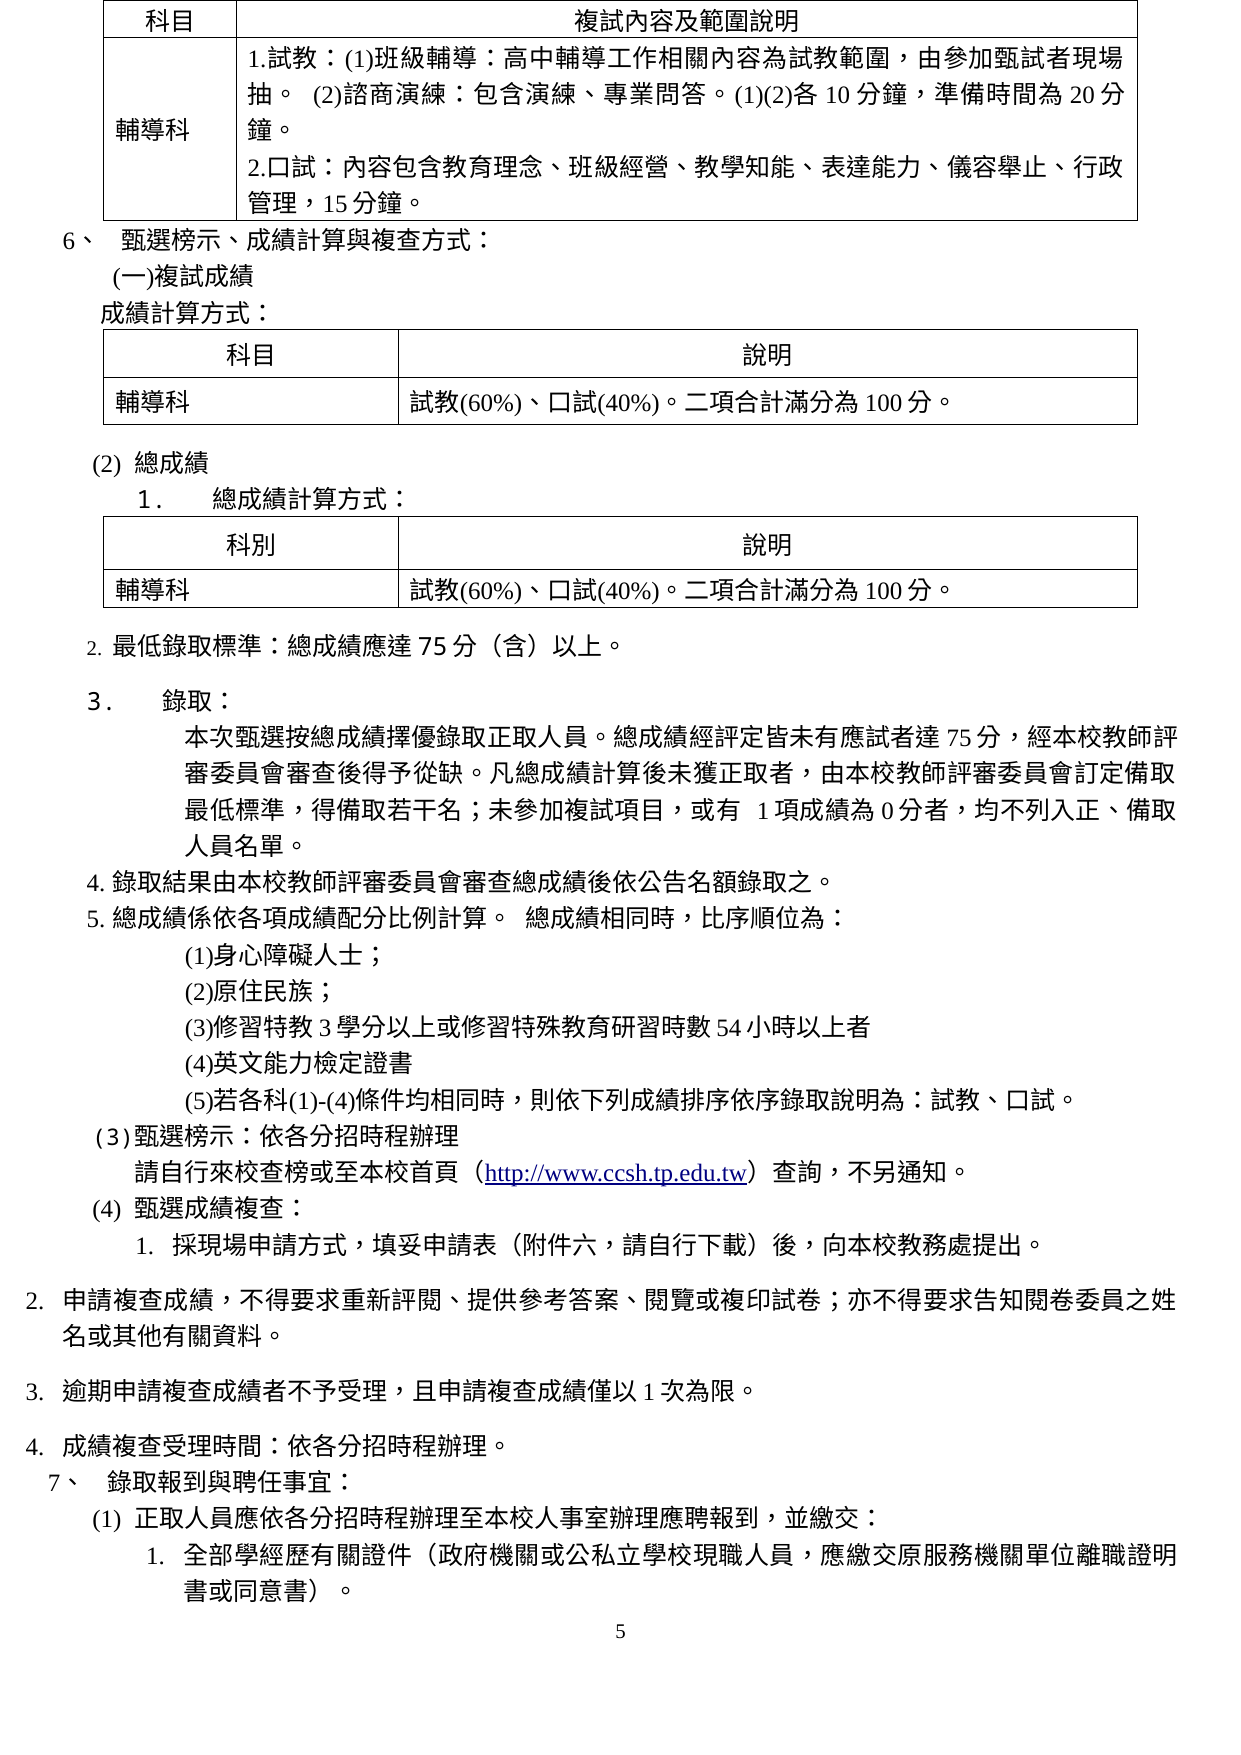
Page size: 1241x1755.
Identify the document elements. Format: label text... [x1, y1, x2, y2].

table_header 科別 [104, 517, 398, 569]
text (一)複試成績 [112, 257, 1178, 293]
list 最低錄取標準：總成績應達75分（含）以上。 [62, 626, 1178, 663]
table_cell 試教(60%)、口試(40%)。二項合計滿分為100分。 [399, 378, 1137, 424]
table_header 說明 [399, 330, 1137, 377]
table_header 科目 [104, 330, 398, 377]
list 正取人員應依各分招時程辦理至本校人事室辦理應聘報到，並繳交： [92, 1499, 1178, 1535]
list 甄選榜示、成績計算與複查方式： [62, 221, 1178, 257]
text (3)修習特教3學分以上或修習特殊教育研習時數54小時以上者 [184, 1008, 1178, 1044]
table_cell 輔導科 [104, 570, 398, 607]
list 錄取報到與聘任事宜： [48, 1463, 1178, 1499]
text 成績計算方式： [62, 293, 1178, 329]
table_header 說明 [399, 517, 1137, 569]
list 申請複查成績，不得要求重新評閱、提供參考答案、閱覽或複印試卷；亦不得要求告知閱卷委員之姓名或其他有關資料。 [25, 1280, 1178, 1353]
text (2)原住民族； [184, 971, 1178, 1008]
text (5)若各科(1)-(4)條件均相同時，則依下列成績排序依序錄取說明為：試教、口試。 [184, 1080, 1178, 1116]
list 總成績計算方式： [113, 480, 1178, 516]
list 甄選成績複查： [92, 1189, 1178, 1225]
list 甄選榜示：依各分招時程辦理 請自行來校查榜或至本校首頁（http://www.ccsh.tp.edu.tw）查詢，不另通知。 [92, 1116, 1178, 1189]
table_cell 輔導科 [104, 378, 398, 424]
table_cell 1.試教：(1)班級輔導：高中輔導工作相關內容為試教範圍，由參加甄試者現場抽。 (2)諮商演練：包含演練、專業問答。(1)(2)各10分鐘，準備時間為20分鐘。 2.口試：內容包含教育理念、班級經營、教學知能、表達能力、儀容舉止、行政管理，15分鐘。 [237, 38, 1137, 219]
list 總成績係依各項成績配分比例計算。 總成績相同時，比序順位為： [62, 899, 1178, 935]
list 錄取： [62, 681, 1178, 718]
table_header 科目 [104, 1, 236, 37]
text (4)英文能力檢定證書 [184, 1044, 1178, 1080]
text (1)身心障礙人士； [184, 935, 1178, 971]
text 本次甄選按總成績擇優錄取正取人員。總成績經評定皆未有應試者達75分，經本校教師評審委員會審查後得予從缺。凡總成績計算後未獲正取者，由本校教師評審委員會訂定備取最低標準，得備取若干名；未參加複試項目，或有 1項成績為0分者，均不列入正、備取人員名單。 [184, 718, 1178, 863]
table_header 複試內容及範圍說明 [237, 1, 1137, 37]
list 逾期申請複查成績者不予受理，且申請複查成績僅以1次為限。 [25, 1371, 1178, 1408]
list 全部學經歷有關證件（政府機關或公私立學校現職人員，應繳交原服務機關單位離職證明書或同意書）。 [146, 1535, 1178, 1608]
table_cell 輔導科 [104, 38, 236, 219]
list 成績複查受理時間：依各分招時程辦理。 [25, 1426, 1178, 1463]
table_cell 試教(60%)、口試(40%)。二項合計滿分為100分。 [399, 570, 1137, 607]
list 採現場申請方式，填妥申請表（附件六，請自行下載）後，向本校教務處提出。 [135, 1225, 1178, 1261]
list 錄取結果由本校教師評審委員會審查總成績後依公告名額錄取之。 [62, 863, 1178, 899]
list 總成績 [92, 444, 1178, 480]
